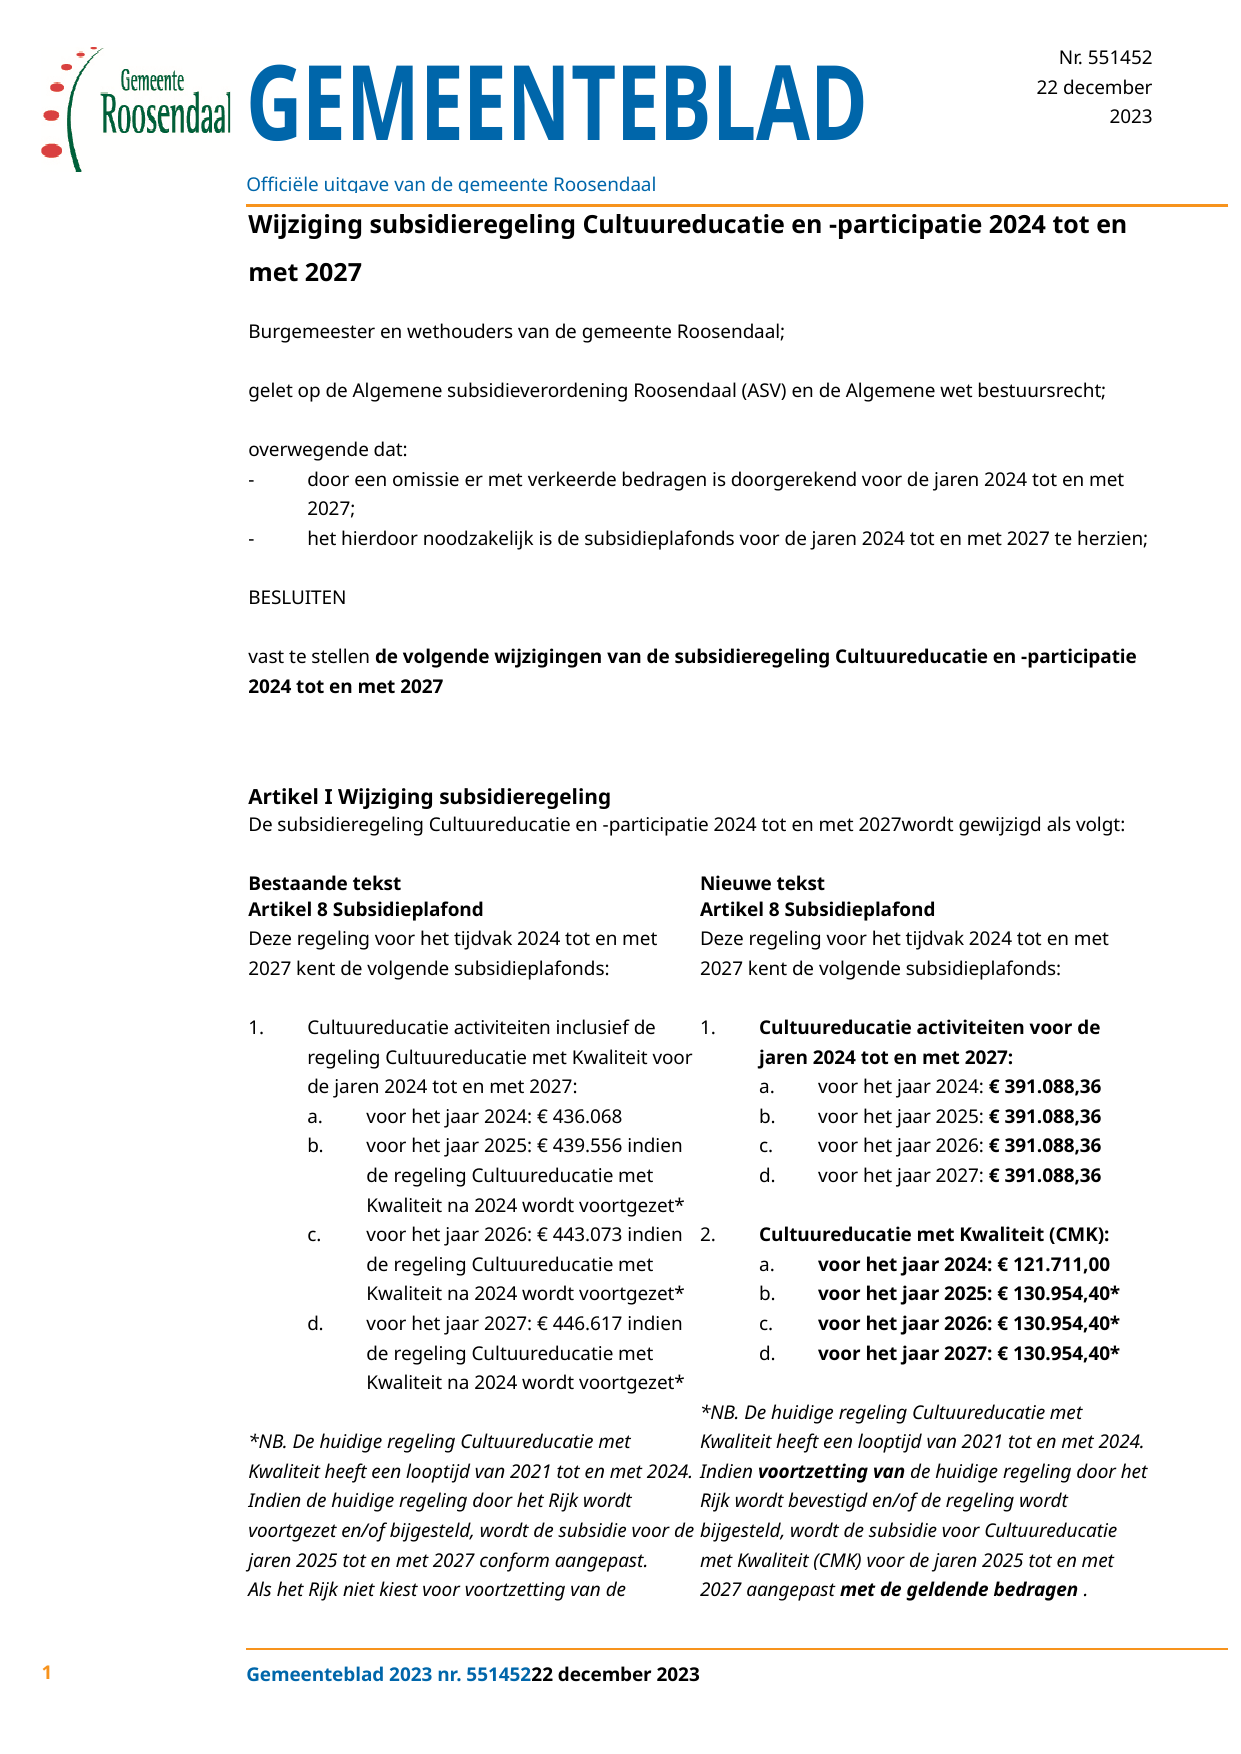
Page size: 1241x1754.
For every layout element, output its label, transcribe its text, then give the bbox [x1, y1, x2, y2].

list door een omissie er met verkeerde bedragen is doorgerekend voor de jaren 2024 tot en met 2027; [248, 466, 1152, 521]
text Artikel I Wijziging subsidieregeling [248, 782, 1152, 811]
table_header Bestaande tekst [248, 870, 700, 896]
text gelet op de Algemene subsidieverordening Roosendaal (ASV) en de Algemene wet bestuursrecht; [248, 377, 1152, 403]
list het hierdoor noodzakelijk is de subsidieplafonds voor de jaren 2024 tot en met 2027 te herzien; [248, 525, 1152, 551]
table_cell Artikel 8 Subsidieplafond Deze regeling voor het tijdvak 2024 tot en met 2027 kent de volgende subsidieplafonds: Cultuureducatie activiteiten inclusief de regeling Cultuureducatie met Kwaliteit voor de jaren 2024 tot en met 2027: voor het jaar 2024: € 436.068 voor het jaar 2025: € 439.556 indien de regeling Cultuureducatie met Kwaliteit na 2024 wordt voortgezet* voor het jaar 2026: € 443.073 indien de regeling Cultuureducatie met Kwaliteit na 2024 wordt voortgezet* voor het jaar 2027: € 446.617 indien de regeling Cultuureducatie met Kwaliteit na 2024 wordt voortgezet* *NB. De huidige regeling Cultuureducatie met Kwaliteit heeft een looptijd van 2021 tot en met 2024. Indien de huidige regeling door het Rijk wordt voortgezet en/of bijgesteld, wordt de subsidie voor de jaren 2025 tot en met 2027 conform aangepast. Als het Rijk niet kiest voor voortzetting van de [248, 896, 700, 1602]
text vast te stellen de volgende wijzigingen van de subsidieregeling Cultuureducatie en -participatie 2024 tot en met 2027 [248, 643, 1152, 699]
text De subsidieregeling Cultuureducatie en -participatie 2024 tot en met 2027wordt gewijzigd als volgt: [248, 811, 1152, 837]
text BESLUITEN [248, 584, 1152, 610]
text Wijziging subsidieregeling Cultuureducatie en -participatie 2024 tot en met 2027 [248, 207, 1152, 288]
table_cell Artikel 8 Subsidieplafond Deze regeling voor het tijdvak 2024 tot en met 2027 kent de volgende subsidieplafonds: Cultuureducatie activiteiten voor de jaren 2024 tot en met 2027: voor het jaar 2024: € 391.088,36 voor het jaar 2025: € 391.088,36 voor het jaar 2026: € 391.088,36 voor het jaar 2027: € 391.088,36 Cultuureducatie met Kwaliteit (CMK): voor het jaar 2024: € 121.711,00 voor het jaar 2025: € 130.954,40* voor het jaar 2026: € 130.954,40* voor het jaar 2027: € 130.954,40* *NB. De huidige regeling Cultuureducatie met Kwaliteit heeft een looptijd van 2021 tot en met 2024. Indien voortzetting van de huidige regeling door het Rijk wordt bevestigd en/of de regeling wordt bijgesteld, wordt de subsidie voor Cultuureducatie met Kwaliteit (CMK) voor de jaren 2025 tot en met 2027 aangepast met de geldende bedragen . [700, 896, 1152, 1602]
picture [41, 47, 231, 172]
text Burgemeester en wethouders van de gemeente Roosendaal; [248, 318, 1152, 344]
table_header Nieuwe tekst [700, 870, 1152, 896]
text overwegende dat: [248, 436, 1152, 462]
